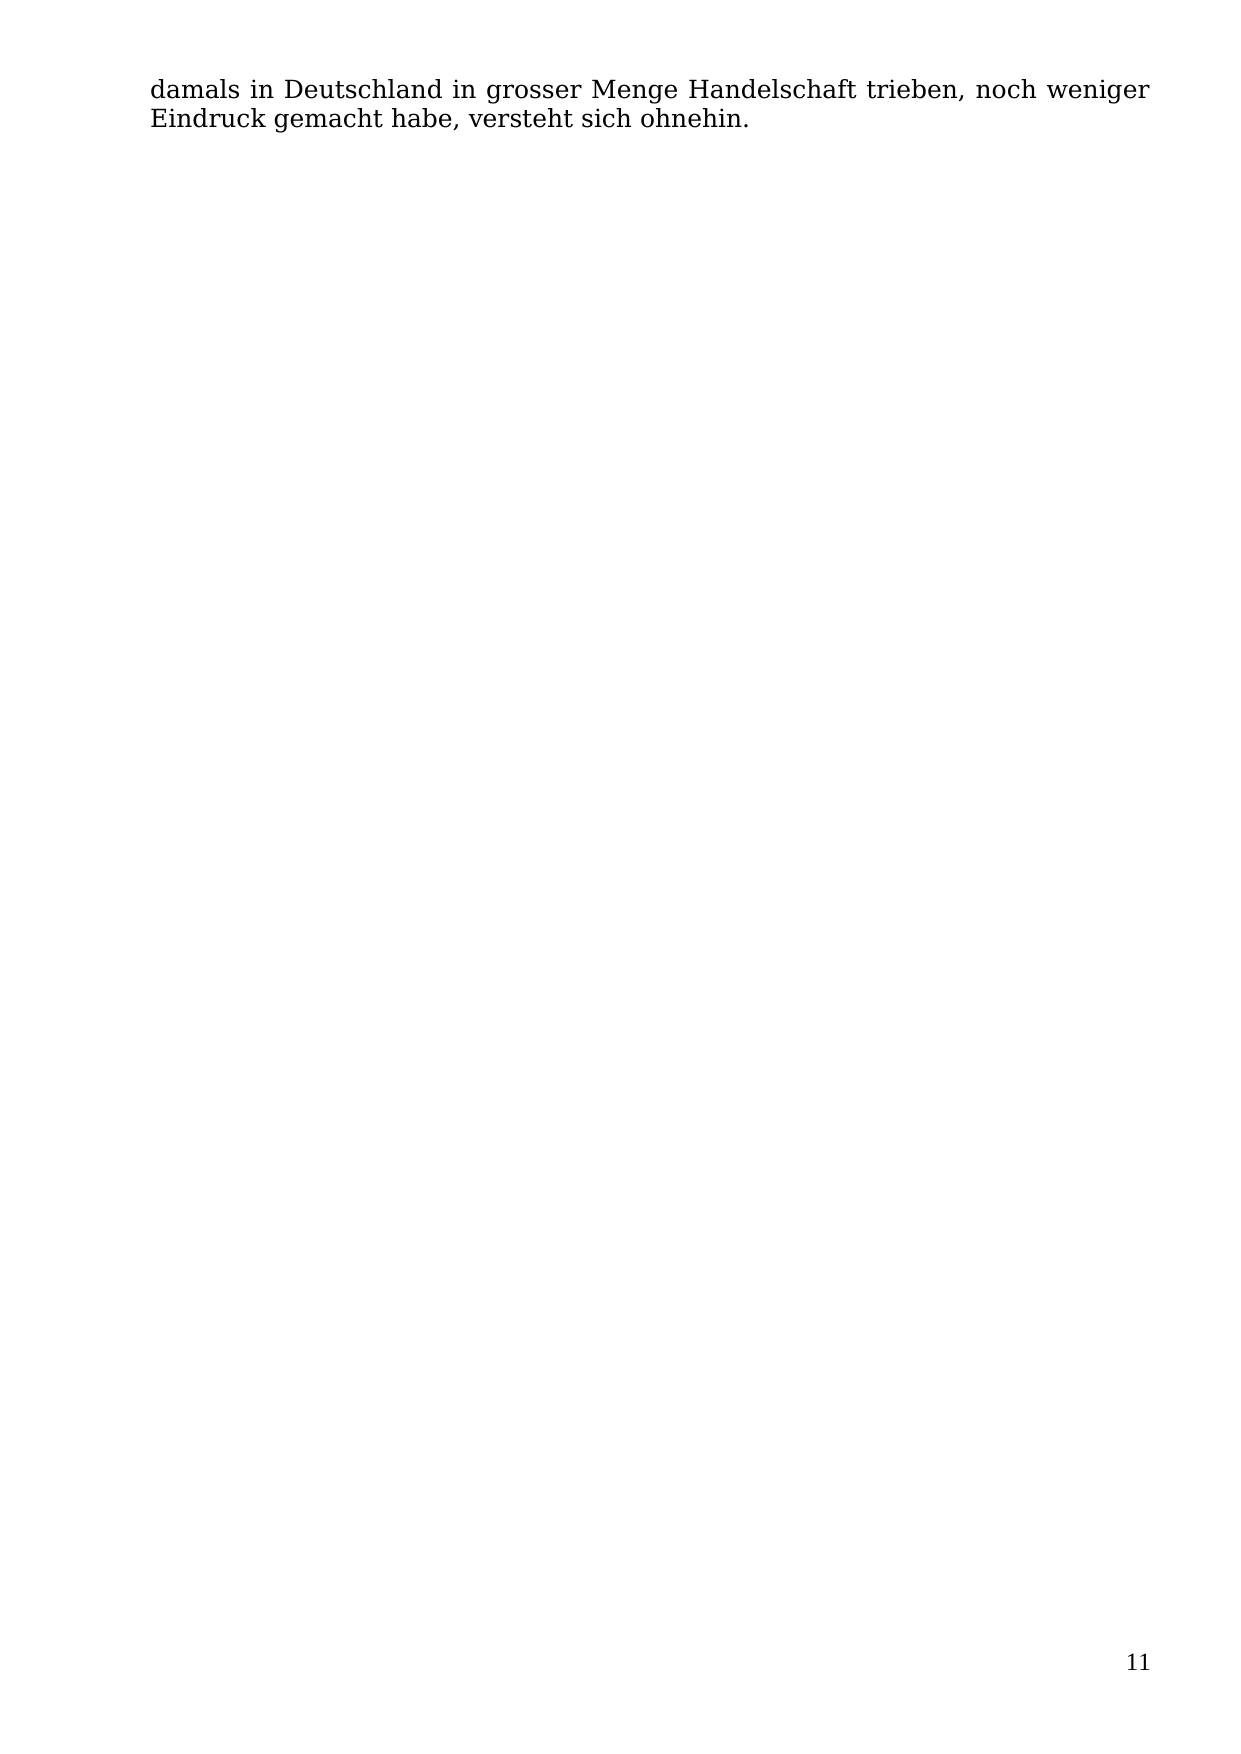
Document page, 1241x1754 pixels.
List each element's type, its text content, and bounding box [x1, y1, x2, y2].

text damals in Deutschland in grosser Menge Handelschaft trieben, noch weniger Eindruck gemacht habe, versteht sich ohnehin. [150, 75, 1151, 133]
